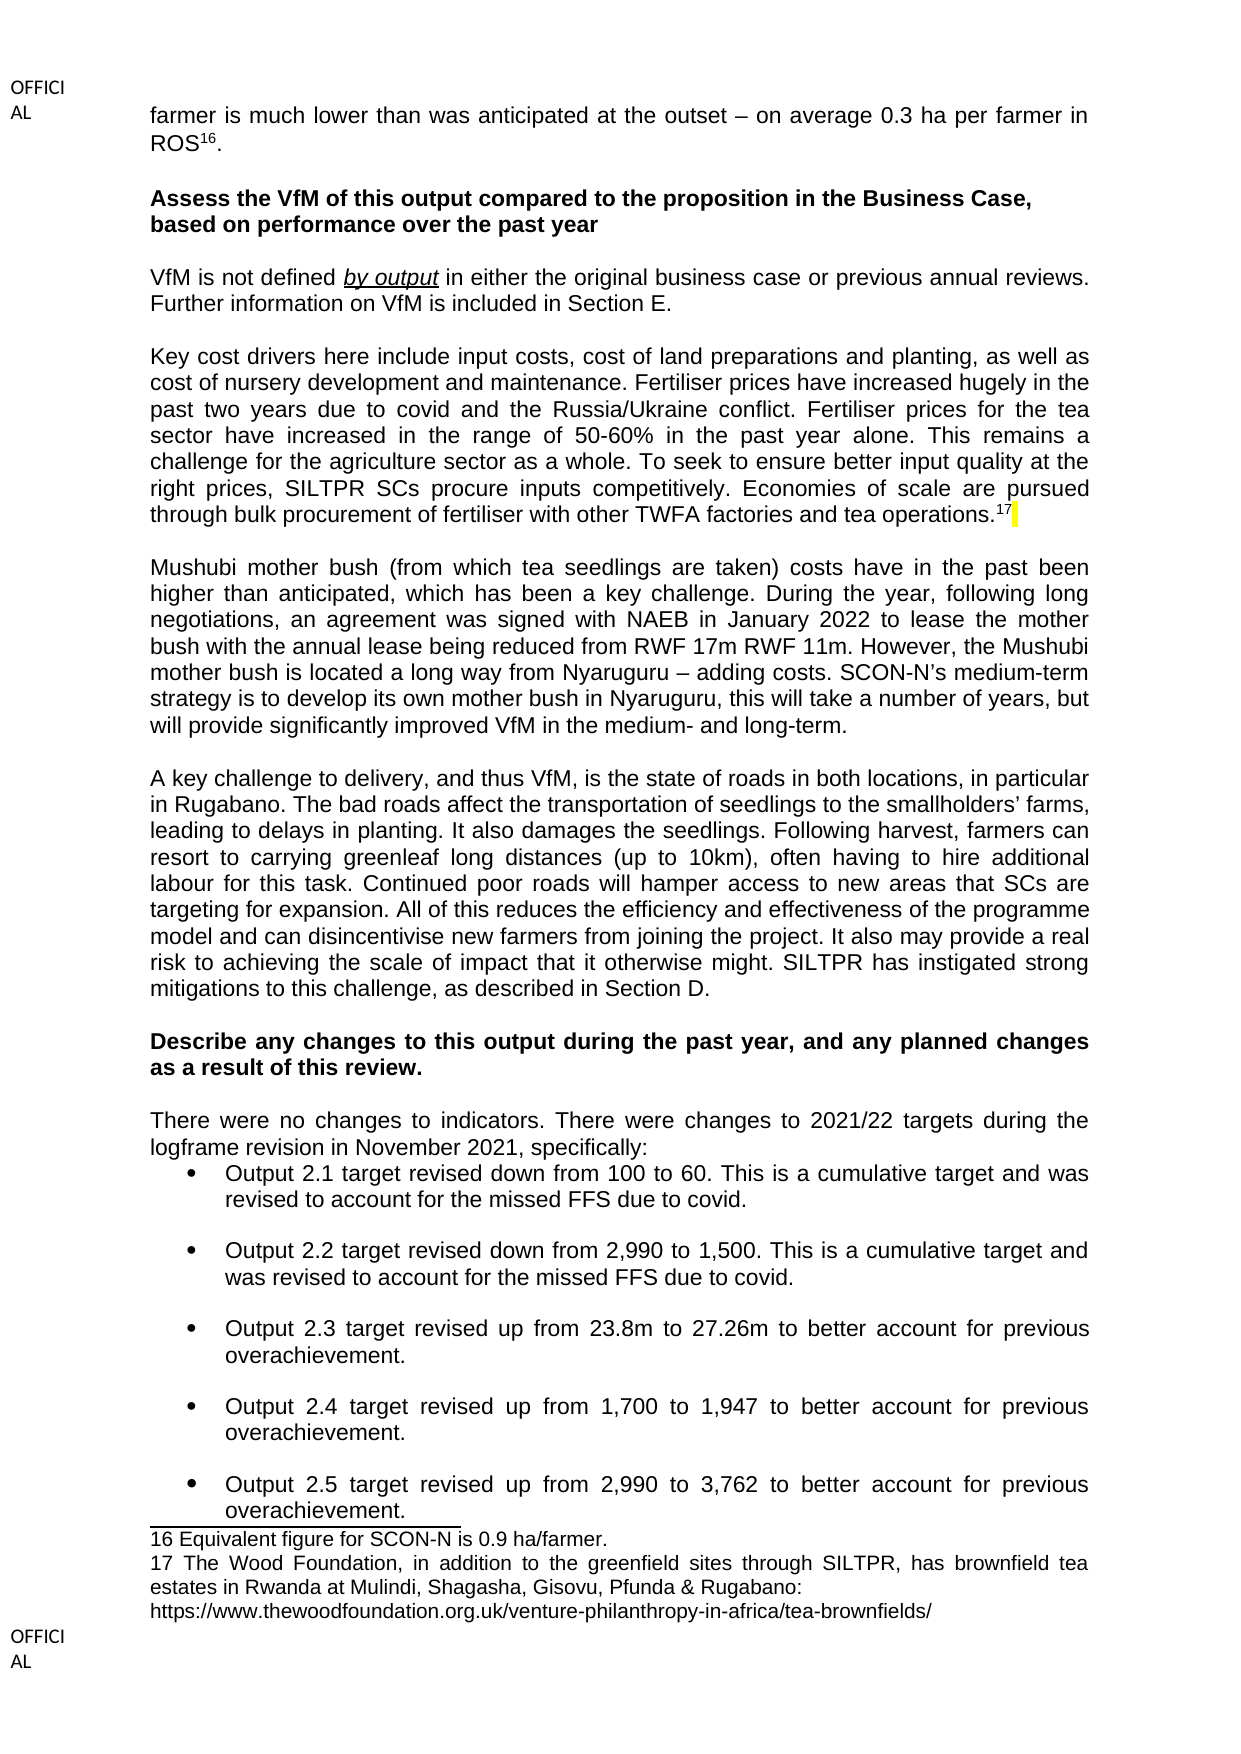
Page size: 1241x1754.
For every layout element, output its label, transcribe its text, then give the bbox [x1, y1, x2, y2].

list Output 2.1 target revised down from 100 to 60. This is a cumulative target and was revised to account for the missed FFS due to covid. [187, 1160, 1090, 1212]
text There were no changes to indicators. There were changes to 2021/22 targets during the logframe revision in November 2021, specifically: [150, 1107, 1090, 1160]
list Output 2.3 target revised up from 23.8m to 27.26m to better account for previous overachievement. [187, 1315, 1090, 1368]
text Assess the VfM of this output compared to the proposition in the Business Case, based on performance over the past year [150, 185, 1090, 237]
text Key cost drivers here include input costs, cost of land preparations and planting, as well as cost of nursery development and maintenance. Fertiliser prices have increased hugely in the past two years due to covid and the Russia/Ukraine conflict. Fertiliser prices for the tea sector have increased in the range of 50-60% in the past year alone. This remains a challenge for the agriculture sector as a whole. To seek to ensure better input quality at the right prices, SILTPR SCs procure inputs competitively. Economies of scale are pursued through bulk procurement of fertiliser with other TWFA factories and tea operations. [150, 343, 1090, 527]
text The Wood Foundation, in addition to the greenfield sites through SILTPR, has brownfield tea estates in Rwanda at Mulindi, Shagasha, Gisovu, Pfunda & Rugabano: [150, 1551, 1090, 1599]
text VfM is not defined by output in either the original business case or previous annual reviews. Further information on VfM is included in Section E. [150, 264, 1090, 316]
list Output 2.5 target revised up from 2,990 to 3,762 to better account for previous overachievement. [187, 1471, 1090, 1524]
list Output 2.4 target revised up from 1,700 to 1,947 to better account for previous overachievement. [187, 1393, 1090, 1446]
text farmer is much lower than was anticipated at the outset – on average 0.3 ha per farmer in ROS. [150, 102, 1090, 157]
list Output 2.2 target revised down from 2,990 to 1,500. This is a cumulative target and was revised to account for the missed FFS due to covid. [187, 1237, 1090, 1290]
text A key challenge to delivery, and thus VfM, is the state of roads in both locations, in particular in Rugabano. The bad roads affect the transportation of seedlings to the smallholders’ farms, leading to delays in planting. It also damages the seedlings. Following harvest, farmers can resort to carrying greenleaf long distances (up to 10km), often having to hire additional labour for this task. Continued poor roads will hamper access to new areas that SCs are targeting for expansion. All of this reduces the efficiency and effectiveness of the programme model and can disincentivise new farmers from joining the project. It also may provide a real risk to achieving the scale of impact that it otherwise might. SILTPR has instigated strong mitigations to this challenge, as described in Section D. [150, 764, 1090, 1002]
text https://www.thewoodfoundation.org.uk/venture-philanthropy-in-africa/tea-brownfields/ [150, 1599, 1090, 1623]
text Describe any changes to this output during the past year, and any planned changes as a result of this review. [150, 1028, 1090, 1081]
text Mushubi mother bush (from which tea seedlings are taken) costs have in the past been higher than anticipated, which has been a key challenge. During the year, following long negotiations, an agreement was signed with NAEB in January 2022 to lease the mother bush with the annual lease being reduced from RWF 17m RWF 11m. However, the Mushubi mother bush is located a long way from Nyaruguru – adding costs. SCON-N’s medium-term strategy is to develop its own mother bush in Nyaruguru, this will take a number of years, but will provide significantly improved VfM in the medium- and long-term. [150, 554, 1090, 738]
text Equivalent figure for SCON-N is 0.9 ha/farmer. [150, 1527, 1090, 1551]
